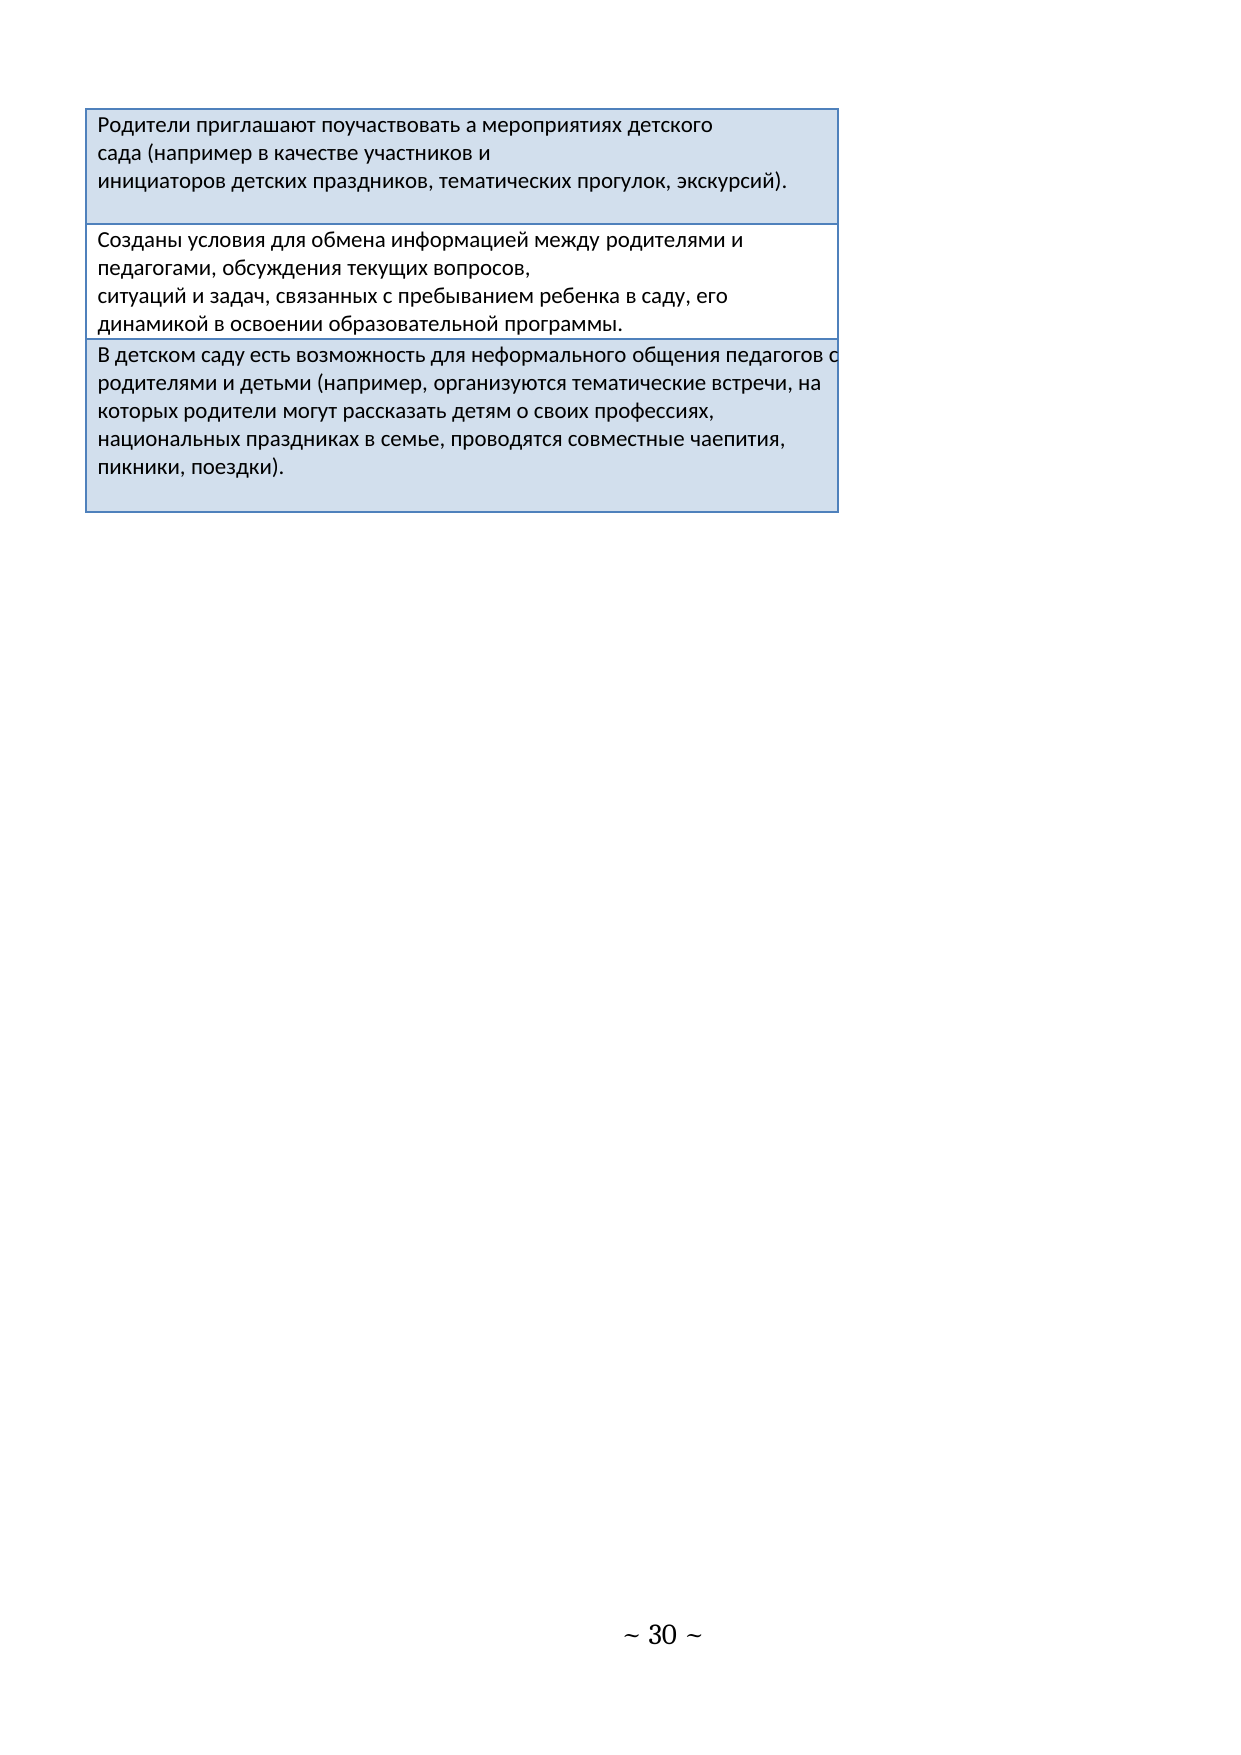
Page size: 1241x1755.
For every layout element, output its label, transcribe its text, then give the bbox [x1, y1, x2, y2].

table_cell В детском саду есть возможность для неформального общения педагогов с родителями и детьми (например, организуются тематические встречи, на которых родители могут рассказать детям о своих профессиях, национальных праздниках в семье, проводятся совместные чаепития, пикники, поездки). [87, 340, 837, 511]
table_cell Родители приглашают поучаствовать а мероприятиях детского сада (например в качестве участников и инициаторов детских праздников, тематических прогулок, экскурсий). [87, 110, 837, 223]
table_cell Созданы условия для обмена информацией между родителями и педагогами, обсуждения текущих вопросов, ситуаций и задач, связанных с пребыванием ребенка в саду, его динамикой в освоении образовательной программы. [87, 225, 837, 338]
